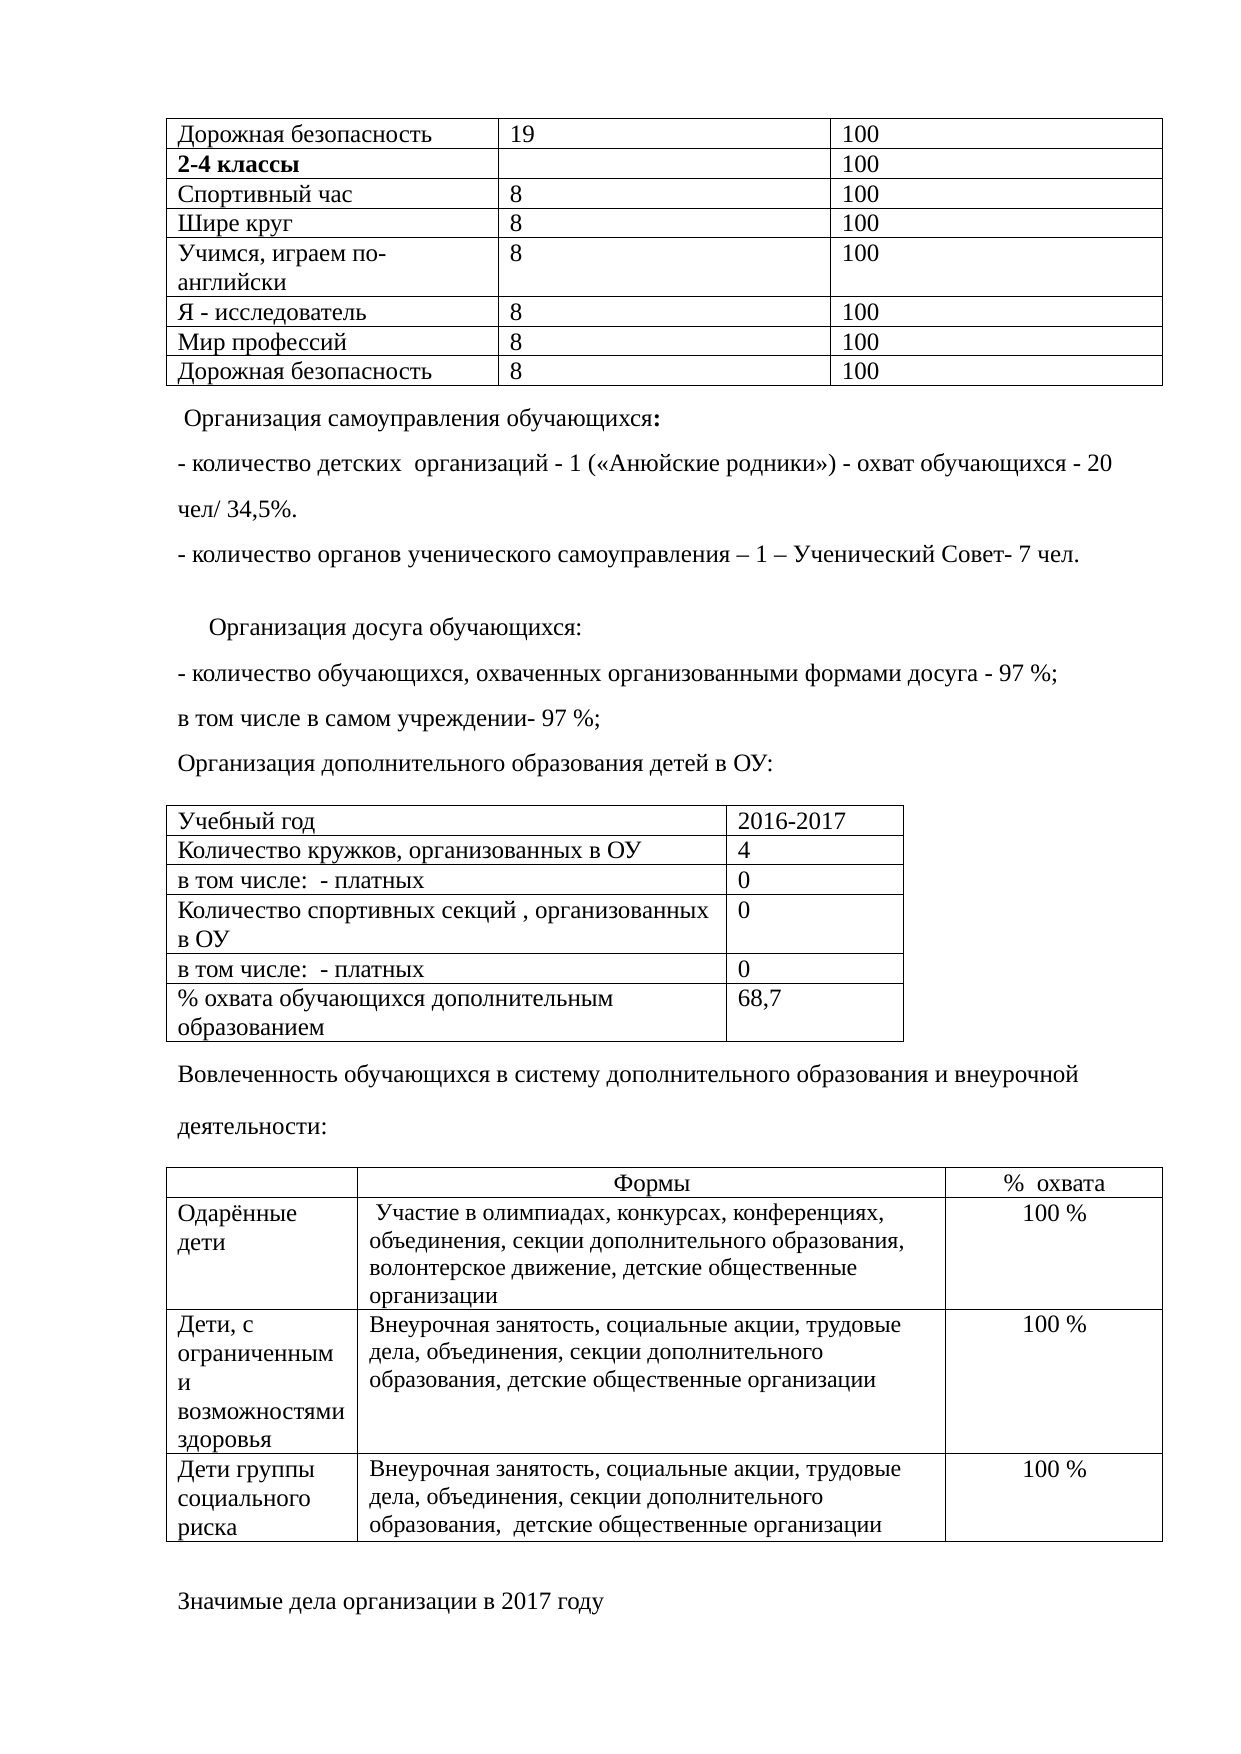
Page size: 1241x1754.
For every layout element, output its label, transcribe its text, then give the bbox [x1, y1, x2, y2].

text Вовлеченность обучающихся в систему дополнительного образования и внеурочной деятельности: [177, 1042, 1152, 1140]
table_cell 100 % [946, 1198, 1162, 1308]
table_cell Мир профессий [167, 327, 498, 355]
table_cell % охвата обучающихся дополнительным образованием [167, 984, 726, 1041]
table_cell Количество кружков, организованных в ОУ [167, 836, 726, 864]
table_cell 100 % [946, 1454, 1162, 1541]
table_cell Участие в олимпиадах, конкурсах, конференциях, объединения, секции дополнительного образования, волонтерское движение, детские общественные организации [358, 1198, 945, 1308]
table_cell 100 [831, 327, 1162, 355]
table_cell 8 [499, 238, 830, 296]
table_cell Одарённые дети [167, 1198, 357, 1308]
text в том числе в самом учреждении- 97 %; [177, 686, 1152, 732]
table_cell 2-4 классы [167, 149, 498, 178]
table_cell Дорожная безопасность [167, 119, 498, 148]
table_cell [499, 149, 830, 178]
table_cell 100 [831, 209, 1162, 237]
table_cell 100 [831, 297, 1162, 326]
text - количество детских организаций - 1 («Анюйские родники») - охват обучающихся - 20 чел/ 34,5%. [177, 432, 1152, 522]
table_cell 8 [499, 297, 830, 326]
text - количество обучающихся, охваченных организованными формами досуга - 97 %; [177, 641, 1152, 686]
table_cell 100 % [946, 1310, 1162, 1453]
text - количество органов ученического самоуправления – 1 – Ученический Совет- 7 чел. [177, 522, 1152, 568]
table_cell в том числе: - платных [167, 954, 726, 982]
table_cell 19 [499, 119, 830, 148]
table_cell Внеурочная занятость, социальные акции, трудовые дела, объединения, секции дополнительного образования, детские общественные организации [358, 1310, 945, 1453]
table_cell 8 [499, 209, 830, 237]
table_cell 68,7 [727, 984, 903, 1041]
table_cell Дорожная безопасность [167, 356, 498, 385]
text Организация досуга обучающихся: [177, 596, 1152, 641]
table_header [167, 1168, 357, 1197]
table_cell в том числе: - платных [167, 865, 726, 894]
text Организация дополнительного образования детей в ОУ: [177, 732, 1152, 777]
table_cell Учимся, играем по-английски [167, 238, 498, 296]
table_header 2016-2017 [727, 806, 903, 834]
table_cell Дети группы социального риска [167, 1454, 357, 1541]
table_cell 0 [727, 865, 903, 894]
table_cell 4 [727, 836, 903, 864]
table_cell Количество спортивных секций , организованных в ОУ [167, 895, 726, 953]
table_cell Внеурочная занятость, социальные акции, трудовые дела, объединения, секции дополнительного образования, детские общественные организации [358, 1454, 945, 1541]
text Организация самоуправления обучающихся: [177, 386, 1152, 432]
table_cell Шире круг [167, 209, 498, 237]
table_header % охвата [946, 1168, 1162, 1197]
table_cell 100 [831, 238, 1162, 296]
table_cell Спортивный час [167, 179, 498, 207]
table_cell 0 [727, 895, 903, 953]
table_header Формы [358, 1168, 945, 1197]
table_cell 8 [499, 179, 830, 207]
table_cell 8 [499, 356, 830, 385]
table_cell 100 [831, 356, 1162, 385]
table_cell 8 [499, 327, 830, 355]
table_cell 0 [727, 954, 903, 982]
table_header Учебный год [167, 806, 726, 834]
text Значимые дела организации в 2017 году [177, 1569, 1152, 1615]
table_cell 100 [831, 149, 1162, 178]
table_cell 100 [831, 179, 1162, 207]
table_cell Я - исследователь [167, 297, 498, 326]
table_cell 100 [831, 119, 1162, 148]
table_cell Дети, с ограниченными возможностями здоровья [167, 1310, 357, 1453]
